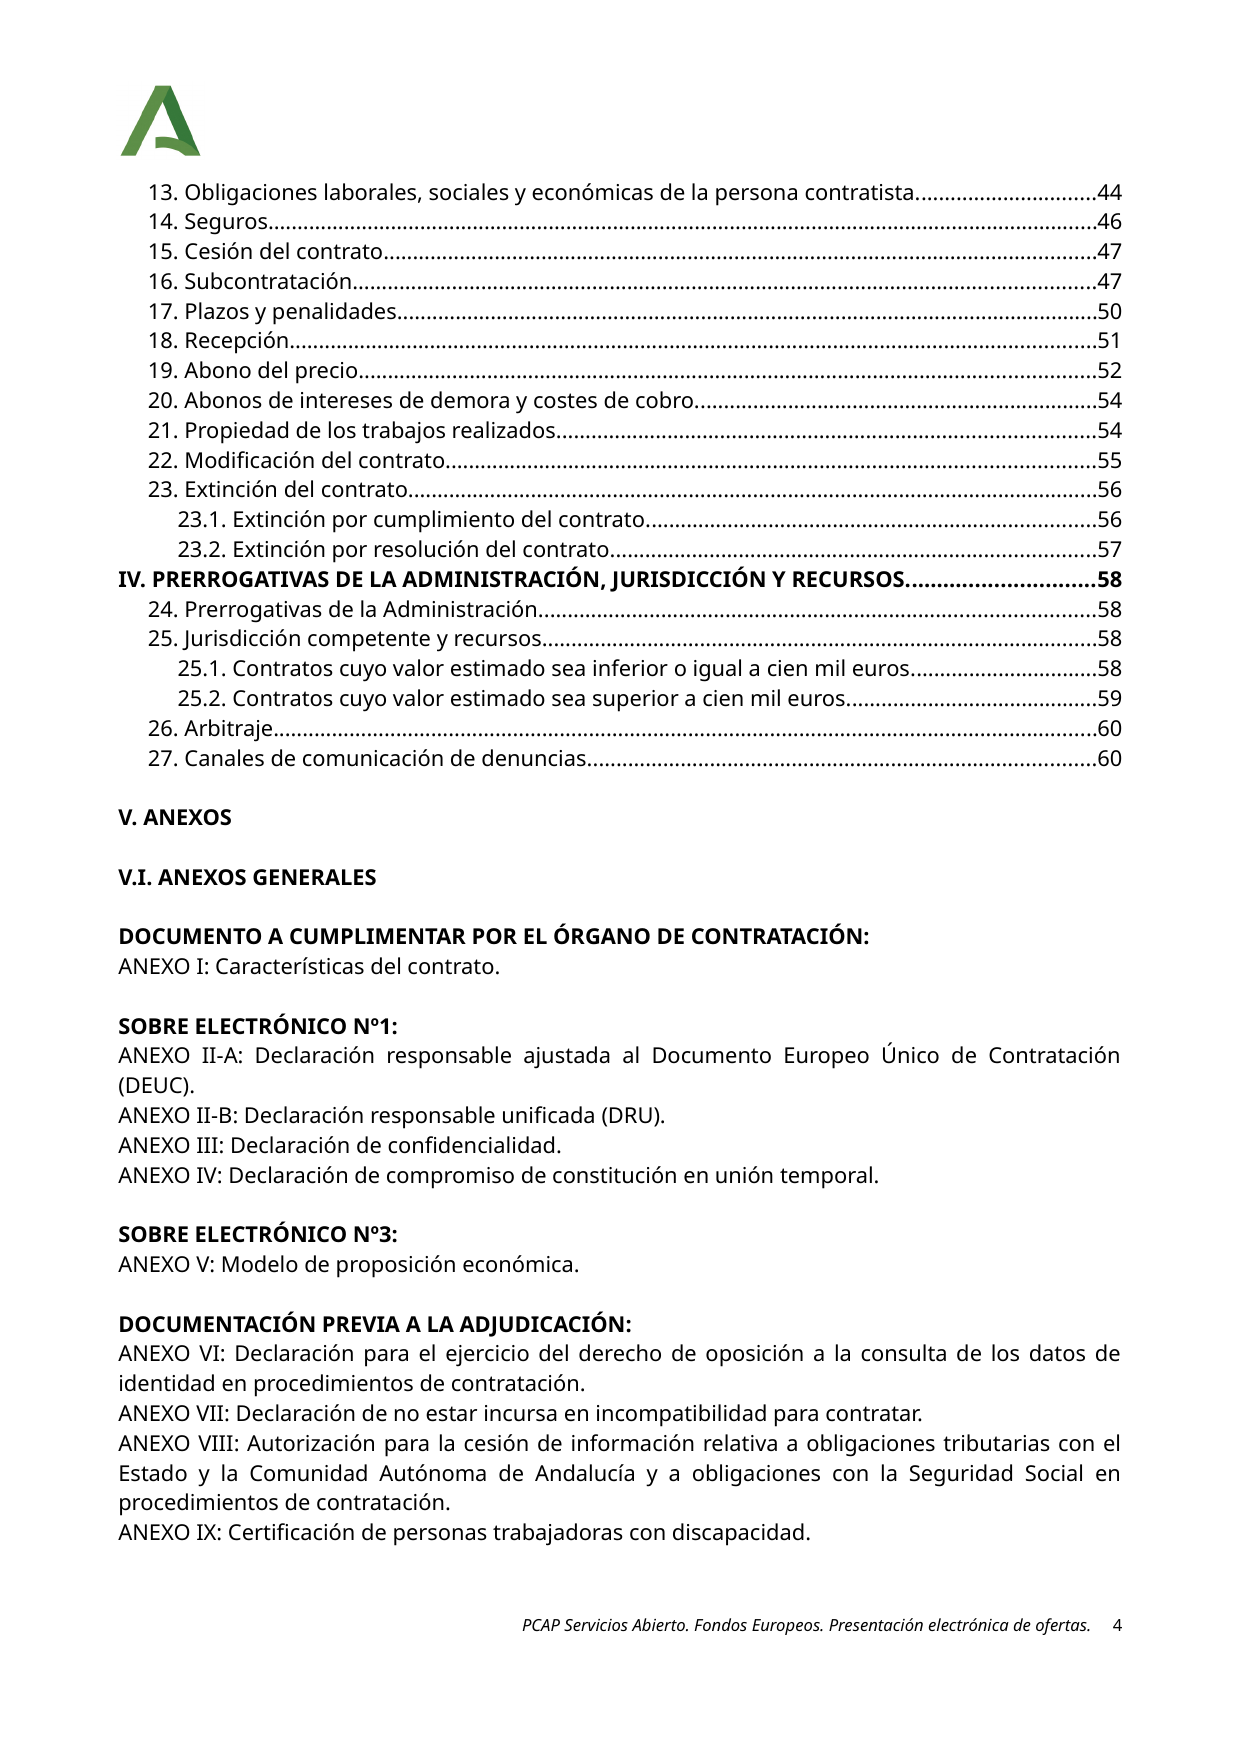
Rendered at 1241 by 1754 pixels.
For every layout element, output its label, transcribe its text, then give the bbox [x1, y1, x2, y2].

text DOCUMENTO A CUMPLIMENTAR POR EL ÓRGANO DE CONTRATACIÓN: [118, 921, 1122, 951]
text 18. Recepción. 51 [148, 326, 1122, 355]
text SOBRE ELECTRÓNICO Nº1: [118, 1011, 1122, 1041]
text ANEXO IV: Declaración de compromiso de constitución en unión temporal. [118, 1160, 1122, 1189]
text 26. Arbitraje. 60 [148, 713, 1122, 743]
text 19. Abono del precio. 52 [148, 355, 1122, 385]
text ANEXO I: Características del contrato. [118, 951, 1122, 981]
text 25.2. Contratos cuyo valor estimado sea superior a cien mil euros. 59 [177, 683, 1122, 713]
text 17. Plazos y penalidades. 50 [148, 296, 1122, 326]
text 13. Obligaciones laborales, sociales y económicas de la persona contratista. 44 [148, 177, 1122, 206]
text 24. Prerrogativas de la Administración. 58 [148, 594, 1122, 623]
text ANEXO II-B: Declaración responsable unificada (DRU). [118, 1100, 1122, 1130]
text 16. Subcontratación. 47 [148, 266, 1122, 296]
text SOBRE ELECTRÓNICO Nº3: [118, 1219, 1122, 1249]
text V.I. ANEXOS GENERALES [118, 862, 1122, 892]
text 20. Abonos de intereses de demora y costes de cobro. 54 [148, 385, 1122, 415]
picture [116, 81, 205, 160]
text ANEXO II-A: Declaración responsable ajustada al Documento Europeo Único de Contratación (DEUC). [118, 1041, 1122, 1100]
text 22. Modificación del contrato. 55 [148, 445, 1122, 474]
text 21. Propiedad de los trabajos realizados. 54 [148, 415, 1122, 445]
text ANEXO III: Declaración de confidencialidad. [118, 1130, 1122, 1160]
text 25.1. Contratos cuyo valor estimado sea inferior o igual a cien mil euros. 58 [177, 653, 1122, 683]
text ANEXO VI: Declaración para el ejercicio del derecho de oposición a la consulta de los datos de identidad en procedimientos de contratación. [118, 1338, 1122, 1398]
text 23.1. Extinción por cumplimiento del contrato. 56 [177, 504, 1122, 534]
text ANEXO IX: Certificación de personas trabajadoras con discapacidad. [118, 1517, 1122, 1547]
text 15. Cesión del contrato. 47 [148, 236, 1122, 266]
text 25. Jurisdicción competente y recursos 58 [148, 623, 1122, 653]
text 23. Extinción del contrato. 56 [148, 474, 1122, 504]
text ANEXO V: Modelo de proposición económica. [118, 1249, 1122, 1279]
text 23.2. Extinción por resolución del contrato. 57 [177, 534, 1122, 564]
text V. ANEXOS [118, 802, 1122, 832]
text ANEXO VIII: Autorización para la cesión de información relativa a obligaciones tributarias con el Estado y la Comunidad Autónoma de Andalucía y a obligaciones con la Seguridad Social en procedimientos de contratación. [118, 1428, 1122, 1517]
text DOCUMENTACIÓN PREVIA A LA ADJUDICACIÓN: [118, 1309, 1122, 1338]
text 14. Seguros. 46 [148, 206, 1122, 236]
text ANEXO VII: Declaración de no estar incursa en incompatibilidad para contratar. [118, 1398, 1122, 1428]
text 27. Canales de comunicación de denuncias. 60 [148, 743, 1122, 772]
text IV. PRERROGATIVAS DE LA ADMINISTRACIÓN, JURISDICCIÓN Y RECURSOS. 58 [118, 564, 1122, 594]
